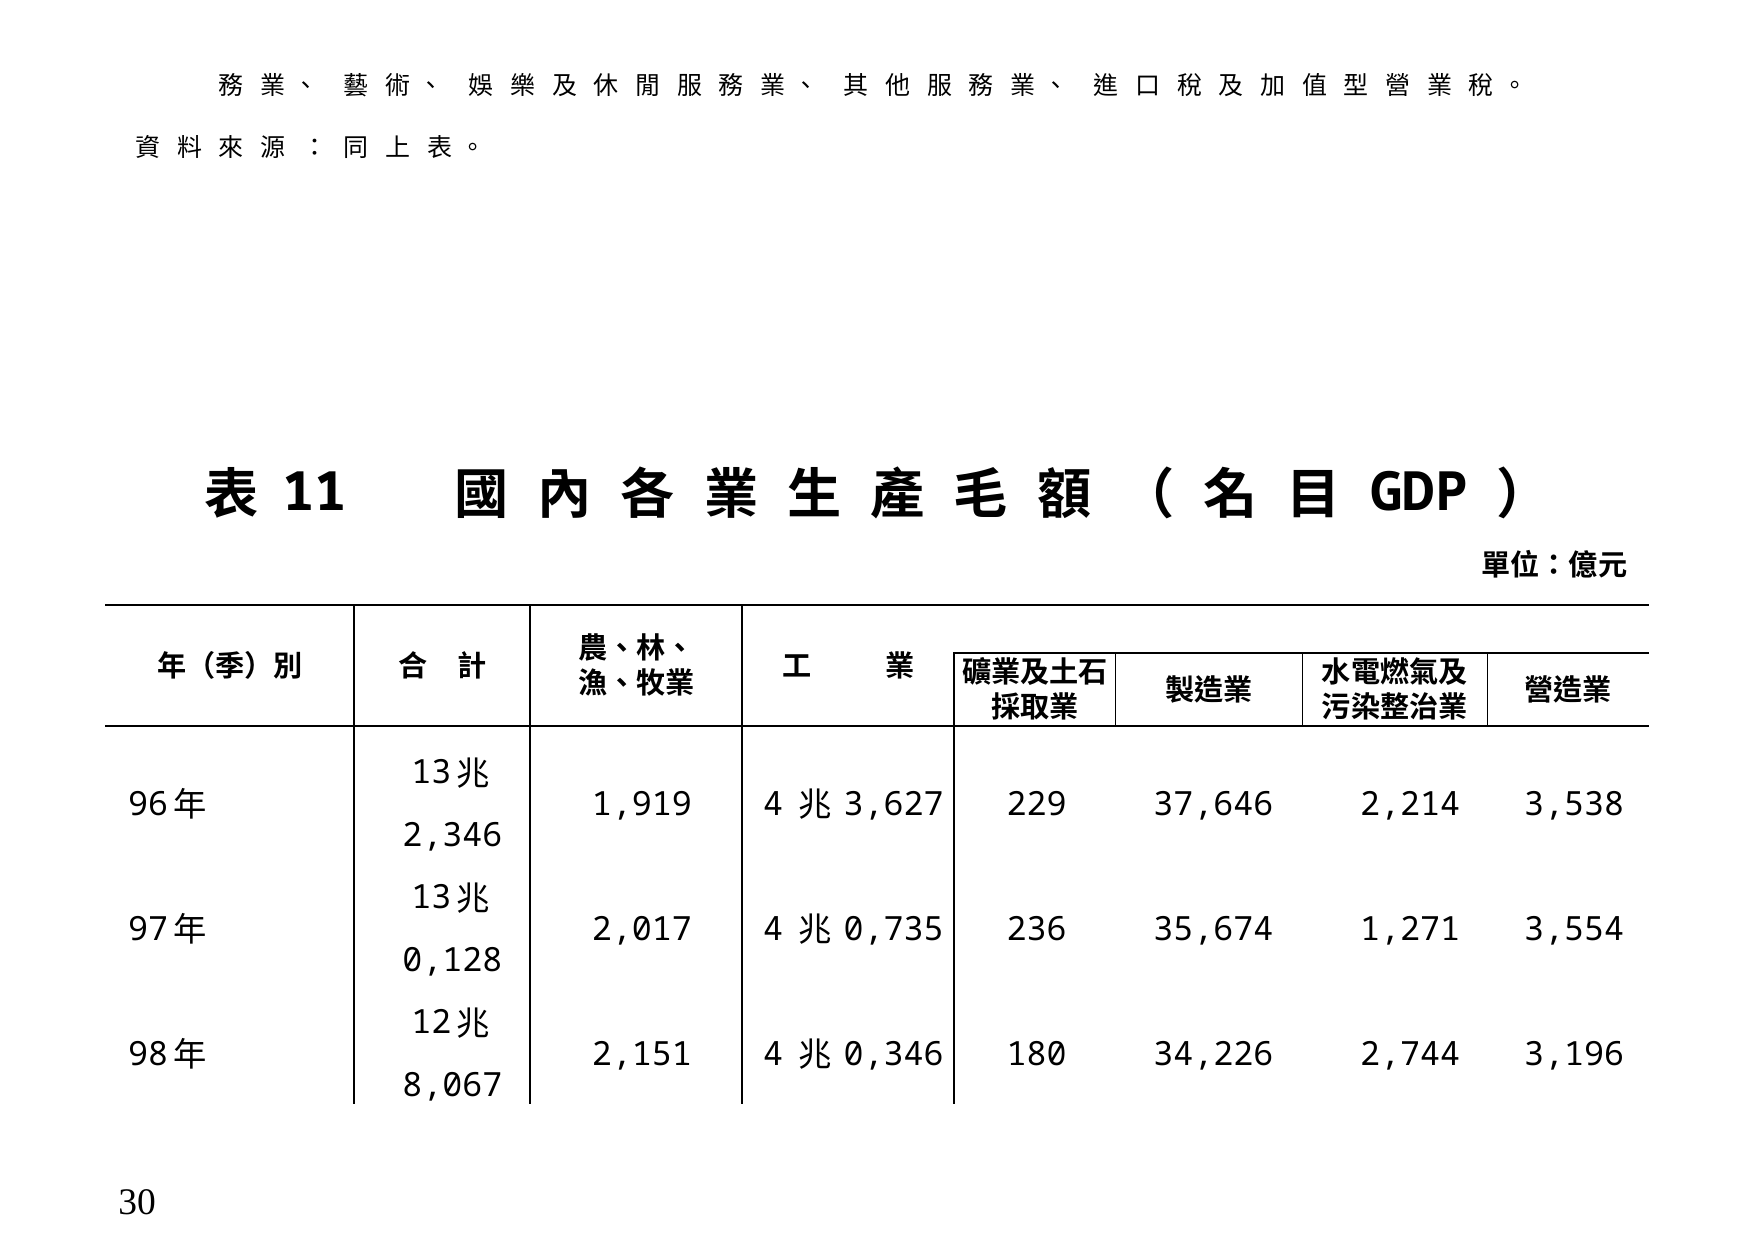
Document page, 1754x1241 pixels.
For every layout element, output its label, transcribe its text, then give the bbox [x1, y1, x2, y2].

table_cell 180 [955, 979, 1116, 1104]
text 資料來源：同上表。 [127, 104, 1627, 167]
table_cell 2,214 [1302, 727, 1487, 854]
table_cell 13兆0,128 [355, 854, 529, 979]
table_cell 3,538 [1487, 727, 1649, 854]
table_cell 礦業及土石採取業 [955, 654, 1115, 725]
table_header [954, 606, 1649, 652]
table_cell 水電燃氣及 污染整治業 [1303, 654, 1487, 725]
table_cell 2,744 [1302, 979, 1487, 1104]
table_cell 2,151 [531, 979, 741, 1104]
table_cell 1,271 [1302, 854, 1487, 979]
table_cell 12兆8,067 [355, 979, 529, 1104]
table_cell 2,017 [531, 854, 741, 979]
table_header 合 計 [355, 606, 529, 725]
table_cell 13兆2,346 [355, 727, 529, 854]
table_cell 236 [955, 854, 1116, 979]
table_cell 96年 [105, 727, 353, 854]
subtitle 表11 國內各業生產毛額（名目GDP） [127, 417, 1627, 542]
table_header 農、林、 漁、牧業 [531, 606, 741, 725]
table_cell 34,226 [1116, 979, 1302, 1104]
table_cell 製造業 [1116, 654, 1302, 725]
table_cell 3,554 [1487, 854, 1649, 979]
table_cell 98年 [105, 979, 353, 1104]
text 務業、藝術、娛樂及休閒服務業、其他服務業、進口稅及加值型營業稅。 [127, 42, 1627, 104]
table_cell 97年 [105, 854, 353, 979]
table_cell 4兆0,735 [743, 854, 953, 979]
table_cell 35,674 [1116, 854, 1302, 979]
table_cell 229 [955, 727, 1116, 854]
table_cell 4兆0,346 [743, 979, 953, 1104]
table_cell 1,919 [531, 727, 741, 854]
table_header 工 業 [743, 606, 954, 725]
table_cell 37,646 [1116, 727, 1302, 854]
table_header 年（季）別 [105, 606, 353, 725]
table_cell 3,196 [1487, 979, 1649, 1104]
text 單位：億元 [127, 542, 1627, 584]
table_cell 營造業 [1488, 654, 1649, 725]
table_cell 4兆3,627 [743, 727, 953, 854]
